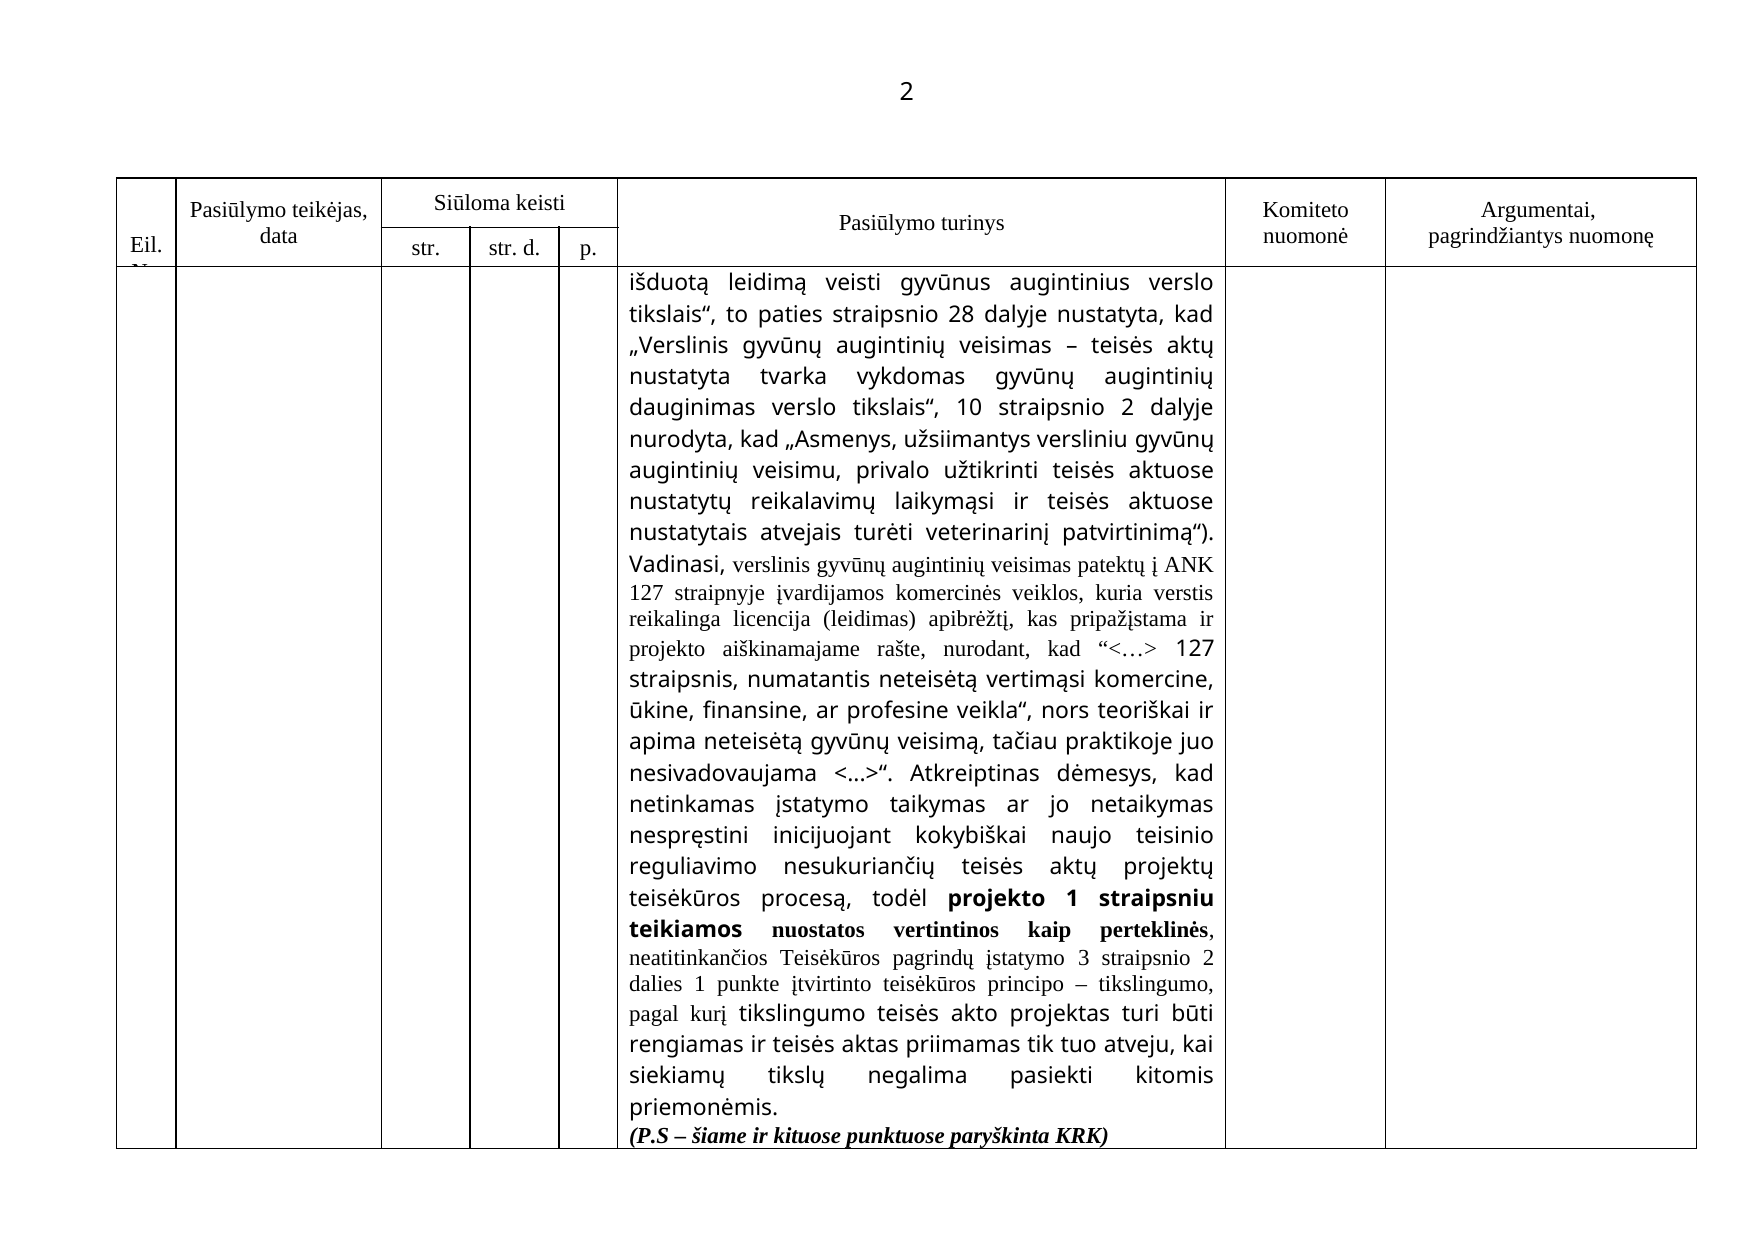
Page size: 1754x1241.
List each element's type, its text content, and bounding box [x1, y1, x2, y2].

table_header Pasiūlymo teikėjas, data [177, 179, 381, 266]
table_cell [382, 267, 469, 1148]
table_cell [177, 267, 381, 1148]
table_cell [1226, 267, 1385, 1148]
table_header Argumentai, pagrindžiantys nuomonę [1386, 179, 1696, 266]
table_cell str. d. [471, 228, 558, 266]
table_cell [560, 267, 617, 1148]
table_header Pasiūlymo turinys [618, 179, 1225, 266]
table_header Komiteto nuomonė [1226, 179, 1385, 266]
table_header Eil. Nr. [117, 179, 175, 266]
table_cell išduotą leidimą veisti gyvūnus augintinius verslo tikslais“, to paties straipsnio 28 dalyje nustatyta, kad „Verslinis gyvūnų augintinių veisimas – teisės aktų nustatyta tvarka vykdomas gyvūnų augintinių dauginimas verslo tikslais“, 10 straipsnio 2 dalyje nurodyta, kad „Asmenys, užsiimantys versliniu gyvūnų augintinių veisimu, privalo užtikrinti teisės aktuose nustatytų reikalavimų laikymąsi ir teisės aktuose nustatytais atvejais turėti veterinarinį patvirtinimą“). Vadinasi, verslinis gyvūnų augintinių veisimas patektų į ANK 127 straipnyje įvardijamos komercinės veiklos, kuria verstis reikalinga licencija (leidimas) apibrėžtį, kas pripažįstama ir projekto aiškinamajame rašte, nurodant, kad “<…> 127 straipsnis, numatantis neteisėtą vertimąsi komercine, ūkine, finansine, ar profesine veikla“, nors teoriškai ir apima neteisėtą gyvūnų veisimą, tačiau praktikoje juo nesivadovaujama <...>“. Atkreiptinas dėmesys, kad netinkamas įstatymo taikymas ar jo netaikymas nespręstini inicijuojant kokybiškai naujo teisinio reguliavimo nesukuriančių teisės aktų projektų teisėkūros procesą, todėl projekto 1 straipsniu teikiamos nuostatos vertintinos kaip perteklinės, neatitinkančios Teisėkūros pagrindų įstatymo 3 straipsnio 2 dalies 1 punkte įtvirtinto teisėkūros principo – tikslingumo, pagal kurį tikslingumo teisės akto projektas turi būti rengiamas ir teisės aktas priimamas tik tuo atveju, kai siekiamų tikslų negalima pasiekti kitomis priemonėmis. (P.S – šiame ir kituose punktuose paryškinta KRK) [618, 267, 1225, 1148]
table_cell [1386, 267, 1696, 1148]
table_header Siūloma keisti [382, 179, 617, 226]
table_cell str. [382, 228, 469, 266]
table_cell 1. [117, 267, 175, 1148]
table_cell p. [560, 228, 617, 266]
table_cell [471, 267, 558, 1148]
